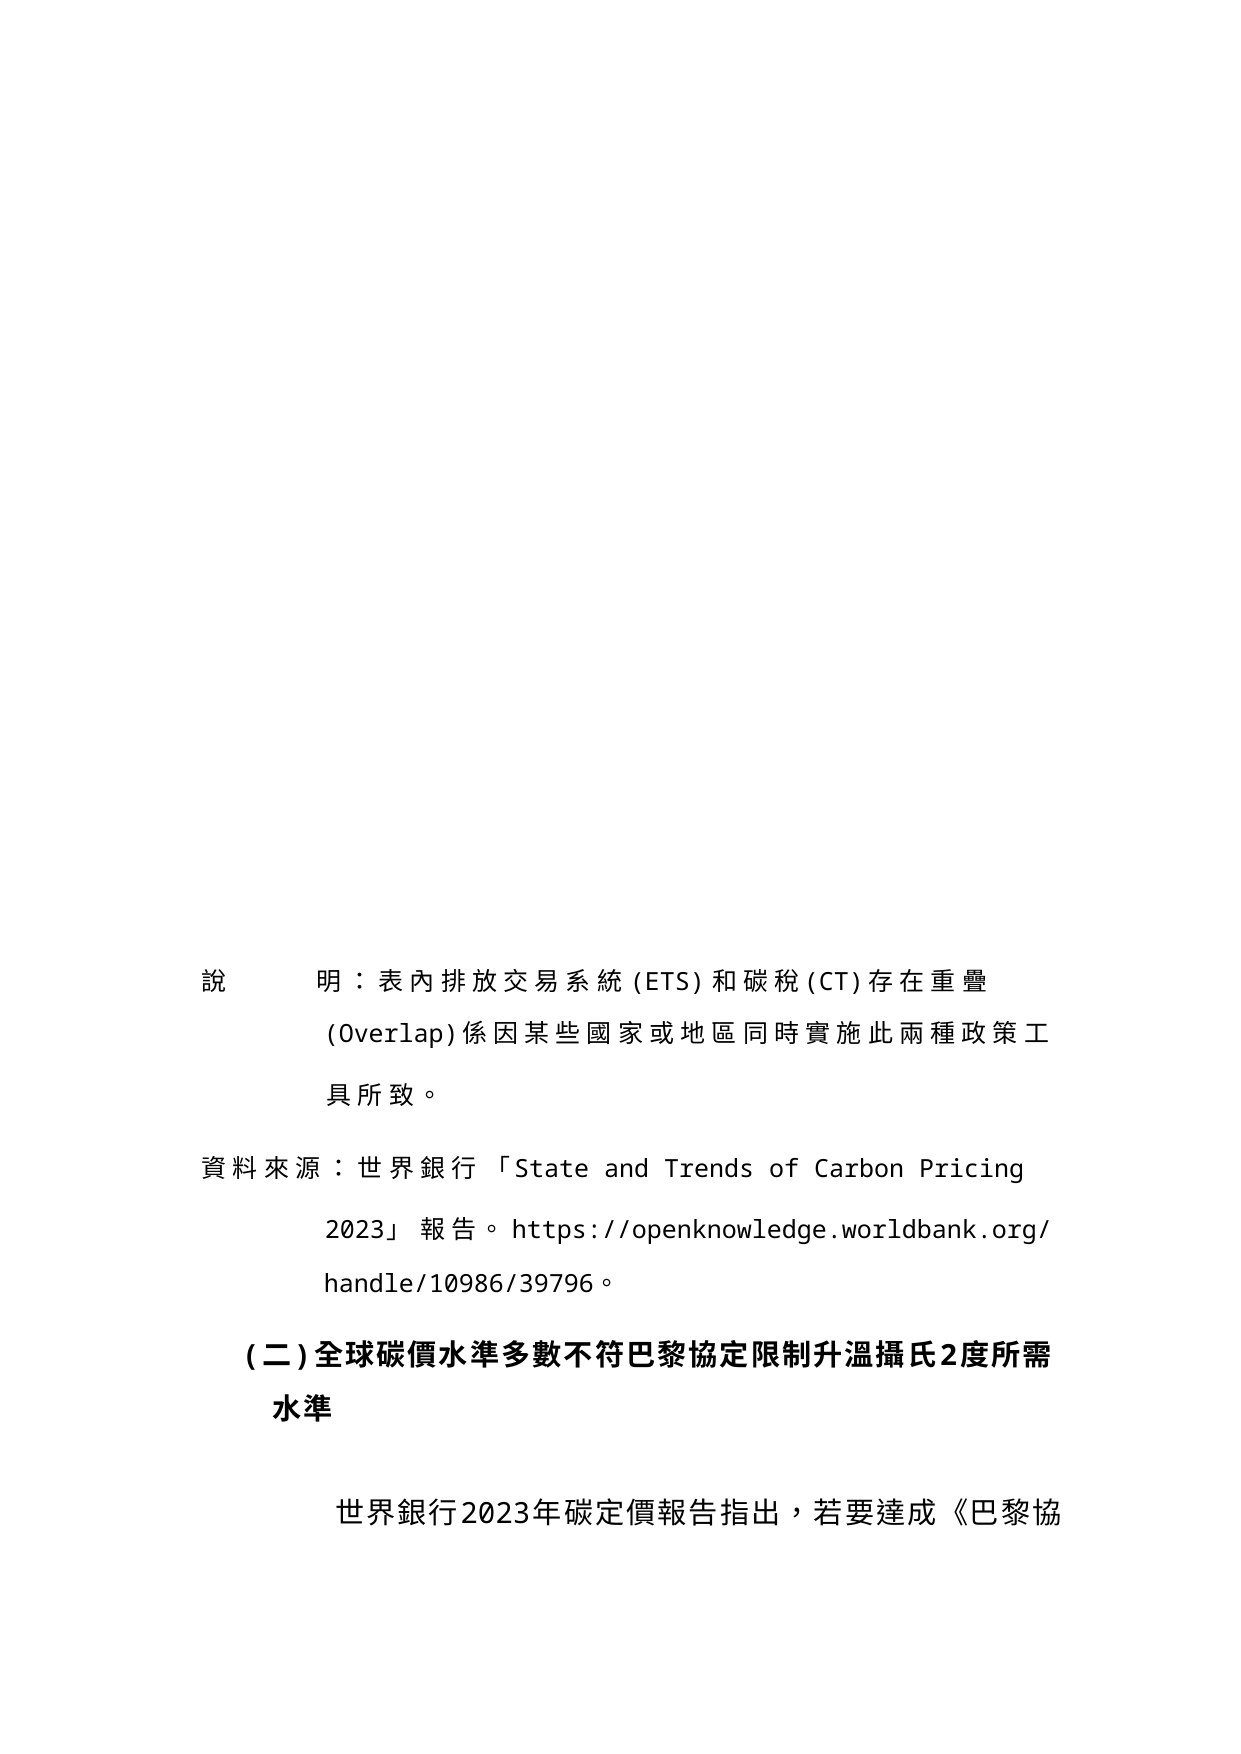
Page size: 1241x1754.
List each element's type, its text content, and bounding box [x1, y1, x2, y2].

text 說 明：表內排放交易系統(ETS)和碳稅(CT)存在重疊(Overlap)係因某些國家或地區同時實施此兩種政策工具所致。 [196, 927, 1063, 1115]
text (二)全球碳價水準多數不符巴黎協定限制升溫攝氏2度所需水準 [236, 1302, 1063, 1427]
text 資料來源：世界銀行「State and Trends of Carbon Pricing 2023」報告。https://openknowledge.worldbank.org/handle/10986/39796。 [196, 1115, 1063, 1302]
text 世界銀行2023年碳定價報告指出，若要達成《巴黎協 [266, 1427, 1063, 1552]
